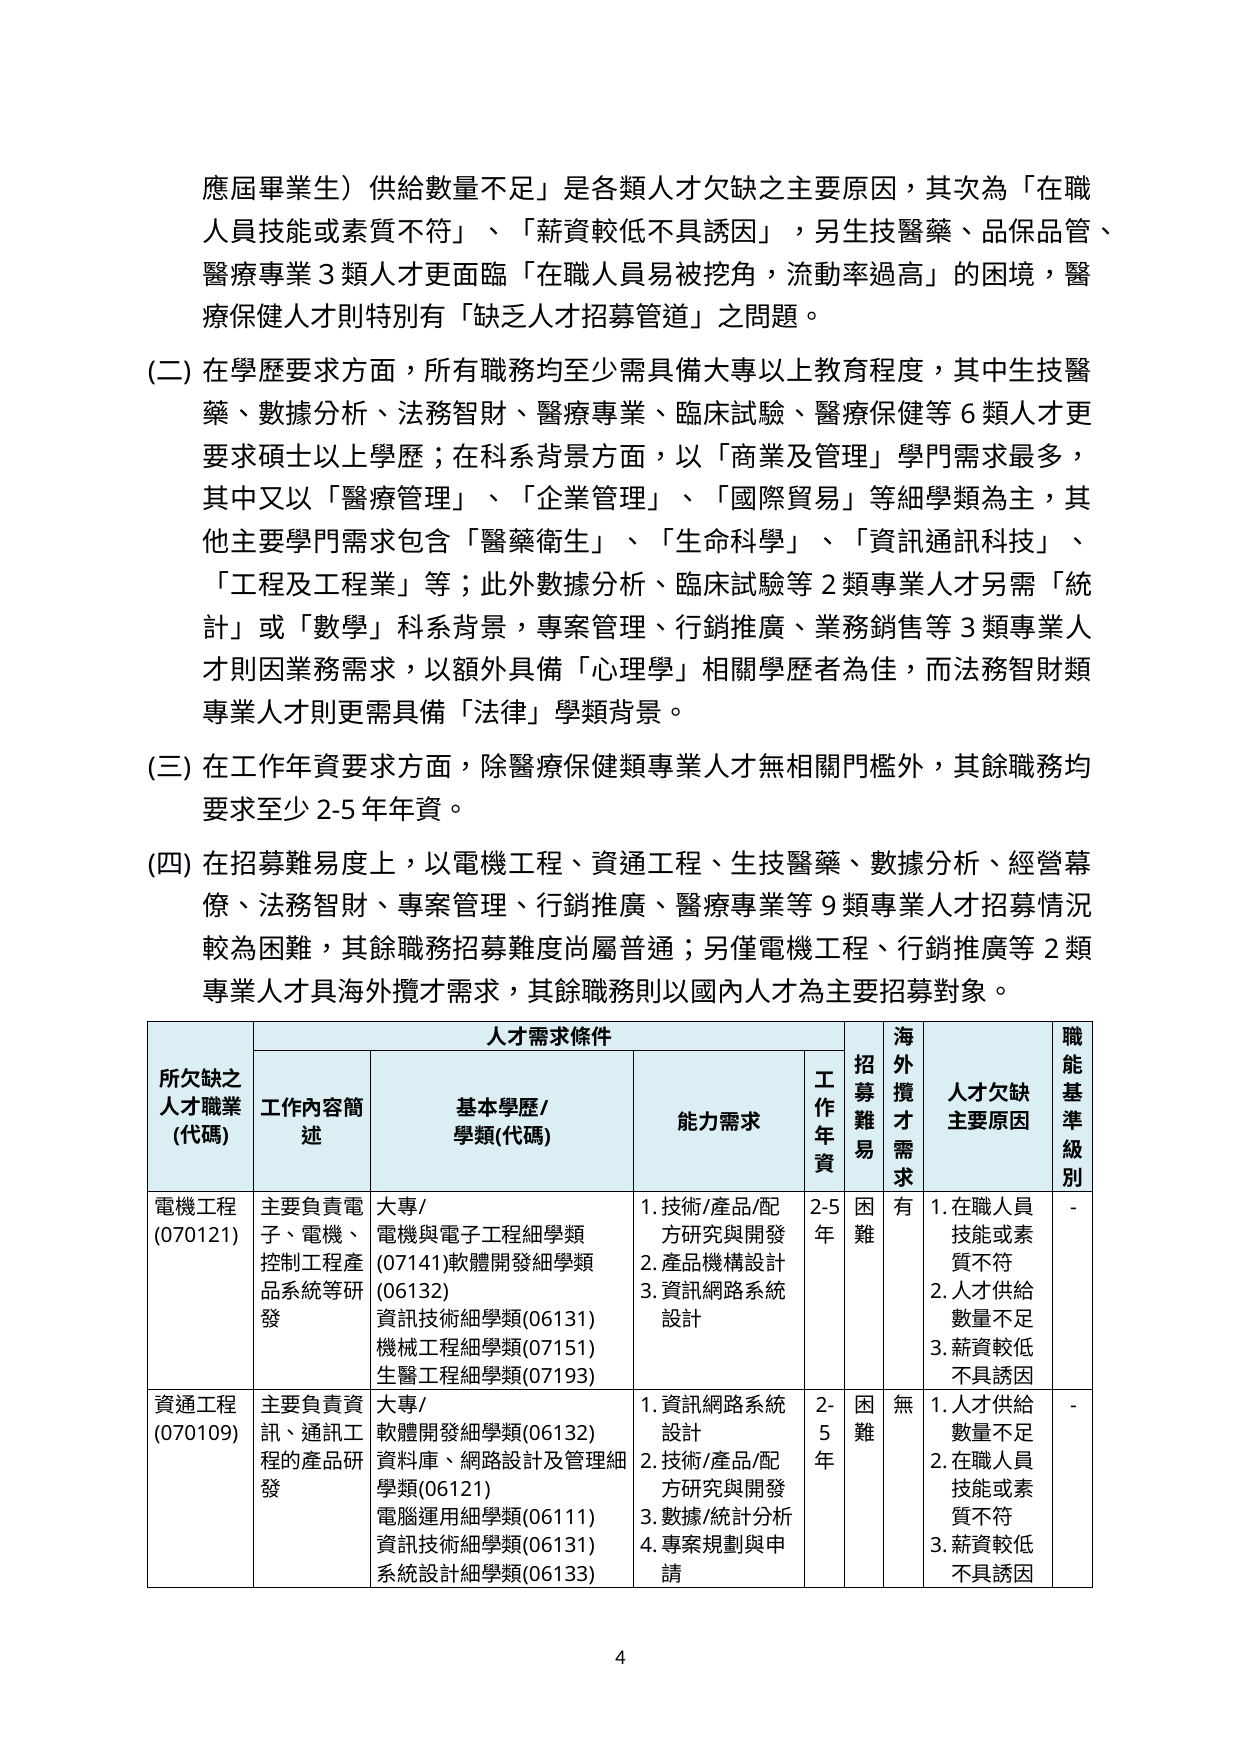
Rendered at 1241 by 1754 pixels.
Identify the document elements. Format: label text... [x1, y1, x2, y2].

table_cell 主要負責資訊、通訊工程的產品研發 [254, 1390, 370, 1587]
list 在招募難易度上，以電機工程、資通工程、生技醫藥、數據分析、經營幕僚、法務智財、專案管理、行銷推廣、醫療專業等9類專業人才招募情況較為困難，其餘職務招募難度尚屬普通；另僅電機工程、行銷推廣等2類專業人才具海外攬才需求，其餘職務則以國內人才為主要招募對象。 [148, 839, 1092, 1010]
table_header 海外攬才需求 [884, 1022, 923, 1191]
table_cell 2-5年 [805, 1192, 844, 1389]
table_cell - [1053, 1390, 1092, 1587]
table_cell 工作內容簡述 [254, 1051, 370, 1191]
table_cell 資訊網路系統設計 技術/產品/配方研究與開發 數據/統計分析 專案規劃與申請 [634, 1390, 804, 1587]
table_cell 主要負責電子、電機、控制工程產品系統等研發 [254, 1192, 370, 1389]
table_cell 工作 年資 [805, 1051, 844, 1191]
list 在工作年資要求方面，除醫療保健類專業人才無相關門檻外，其餘職務均要求至少2-5年年資。 [148, 742, 1092, 828]
table_cell 無 [884, 1390, 923, 1587]
table_cell 困難 [845, 1390, 883, 1587]
table_header 所欠缺之 人才職業 (代碼) [148, 1022, 253, 1191]
table_cell 大專/ 軟體開發細學類(06132) 資料庫、網路設計及管理細學類(06121) 電腦運用細學類(06111) 資訊技術細學類(06131) 系統設計細學類(06133) [371, 1390, 633, 1587]
table_cell 基本學歷/ 學類(代碼) [371, 1051, 633, 1191]
table_header 職能基準級別 [1053, 1022, 1092, 1191]
list 欠缺之專業人才包括：電機工程、資通工程、生技醫藥、數據分析、生產管理、品保品管、經營幕僚、法務智財、專案管理、行銷推廣、業務銷售、產品企劃、醫療專業、臨床試驗、醫療保健等15類人才，其中「人才（含應屆畢業生）供給數量不足」是各類人才欠缺之主要原因，其次為「在職人員技能或素質不符」、「薪資較低不具誘因」，另生技醫藥、品保品管、醫療專業３類人才更面臨「在職人員易被挖角，流動率過高」的困境，醫療保健人才則特別有「缺乏人才招募管道」之問題。 [148, 164, 1092, 335]
table_cell 大專/ 電機與電子工程細學類(07141)軟體開發細學類(06132) 資訊技術細學類(06131) 機械工程細學類(07151) 生醫工程細學類(07193) [371, 1192, 633, 1389]
table_cell 技術/產品/配方研究與開發 產品機構設計 資訊網路系統設計 [634, 1192, 804, 1389]
table_cell 人才供給數量不足 在職人員技能或素質不符 薪資較低不具誘因 [924, 1390, 1052, 1587]
table_cell 有 [884, 1192, 923, 1389]
table_header 人才欠缺 主要原因 [924, 1022, 1052, 1191]
table_cell 困難 [845, 1192, 883, 1389]
table_cell 資通工程(070109) [148, 1390, 253, 1587]
table_cell 2-5年 [805, 1390, 844, 1587]
list 在學歷要求方面，所有職務均至少需具備大專以上教育程度，其中生技醫藥、數據分析、法務智財、醫療專業、臨床試驗、醫療保健等6類人才更要求碩士以上學歷；在科系背景方面，以「商業及管理」學門需求最多，其中又以「醫療管理」、「企業管理」、「國際貿易」等細學類為主，其他主要學門需求包含「醫藥衛生」、「生命科學」、「資訊通訊科技」、「工程及工程業」等；此外數據分析、臨床試驗等2類專業人才另需「統計」或「數學」科系背景，專案管理、行銷推廣、業務銷售等3類專業人才則因業務需求，以額外具備「心理學」相關學歷者為佳，而法務智財類專業人才則更需具備「法律」學類背景。 [148, 347, 1092, 731]
table_cell 能力需求 [634, 1051, 804, 1191]
table_cell 在職人員技能或素質不符 人才供給數量不足 薪資較低不具誘因 [924, 1192, 1052, 1389]
table_header 人才需求條件 [254, 1022, 844, 1050]
table_cell - [1053, 1192, 1092, 1389]
table_cell 電機工程(070121) [148, 1192, 253, 1389]
table_header 招募難易 [845, 1022, 883, 1191]
